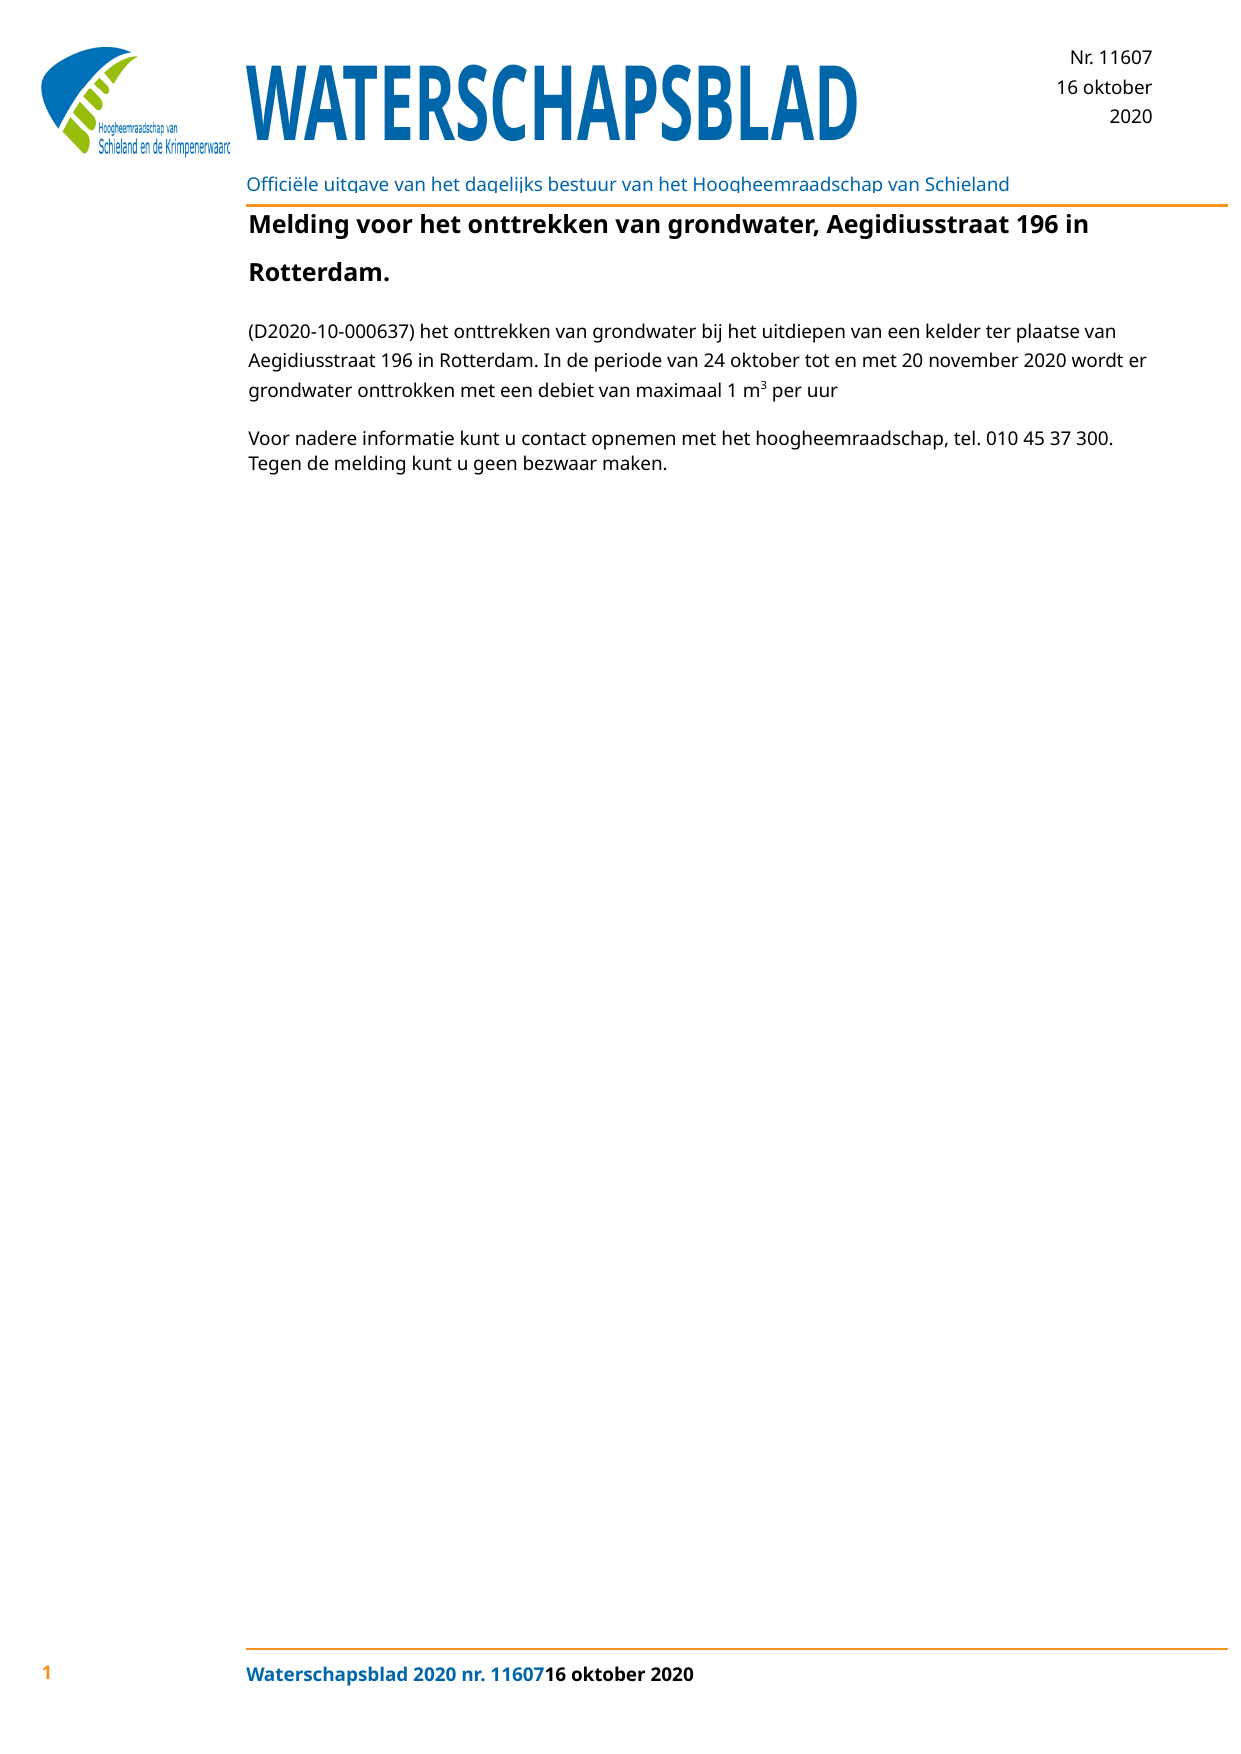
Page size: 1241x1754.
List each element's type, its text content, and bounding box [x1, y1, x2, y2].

text Voor nadere informatie kunt u contact opnemen met het hoogheemraadschap, tel. 010 45 37 300. Tegen de melding kunt u geen bezwaar maken. [248, 425, 1152, 476]
text Melding voor het onttrekken van grondwater, Aegidiusstraat 196 in Rotterdam. [248, 207, 1152, 288]
text (D2020-10-000637) het onttrekken van grondwater bij het uitdiepen van een kelder ter plaatse van Aegidiusstraat 196 in Rotterdam. In de periode van 24 oktober tot en met 20 november 2020 wordt er grondwater onttrokken met een debiet van maximaal 1 m3 per uur [248, 318, 1152, 403]
picture [41, 47, 231, 172]
